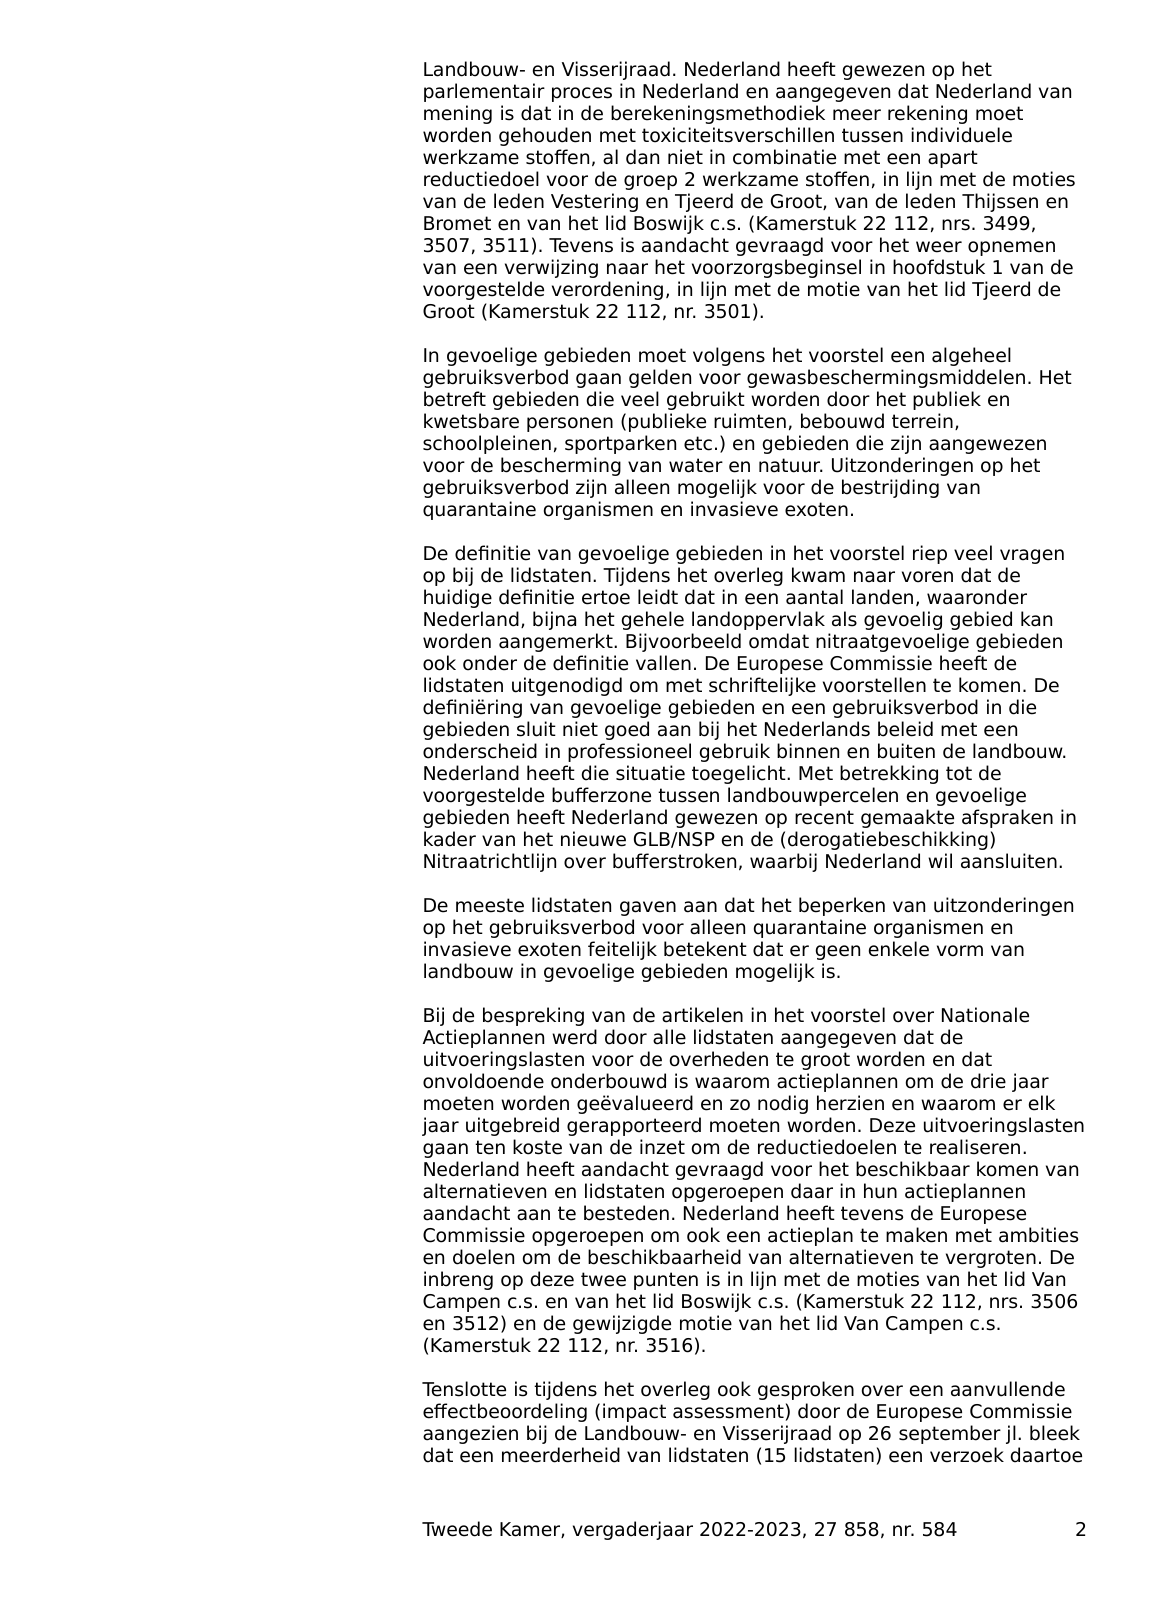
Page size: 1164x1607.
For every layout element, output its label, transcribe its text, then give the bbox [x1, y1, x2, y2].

text Tenslotte is tijdens het overleg ook gesproken over een aanvullende effectbeoordeling (impact assessment) door de Europese Commissie aangezien bij de Landbouw- en Visserijraad op 26 september jl. bleek dat een meerderheid van lidstaten (15 lidstaten) een verzoek daartoe [422, 1379, 1087, 1467]
text Bij de bespreking van de artikelen in het voorstel over Nationale Actieplannen werd door alle lidstaten aangegeven dat de uitvoeringslasten voor de overheden te groot worden en dat onvoldoende onderbouwd is waarom actieplannen om de drie jaar moeten worden geëvalueerd en zo nodig herzien en waarom er elk jaar uitgebreid gerapporteerd moeten worden. Deze uitvoeringslasten gaan ten koste van de inzet om de reductiedoelen te realiseren. Nederland heeft aandacht gevraagd voor het beschikbaar komen van alternatieven en lidstaten opgeroepen daar in hun actieplannen aandacht aan te besteden. Nederland heeft tevens de Europese Commissie opgeroepen om ook een actieplan te maken met ambities en doelen om de beschikbaarheid van alternatieven te vergroten. De inbreng op deze twee punten is in lijn met de moties van het lid Van Campen c.s. en van het lid Boswijk c.s. (Kamerstuk 22 112, nrs. 3506 en 3512) en de gewijzigde motie van het lid Van Campen c.s. (Kamerstuk 22 112, nr. 3516). [422, 1005, 1087, 1357]
text In gevoelige gebieden moet volgens het voorstel een algeheel gebruiksverbod gaan gelden voor gewasbeschermingsmiddelen. Het betreft gebieden die veel gebruikt worden door het publiek en kwetsbare personen (publieke ruimten, bebouwd terrein, schoolpleinen, sportparken etc.) en gebieden die zijn aangewezen voor de bescherming van water en natuur. Uitzonderingen op het gebruiksverbod zijn alleen mogelijk voor de bestrijding van quarantaine organismen en invasieve exoten. [422, 345, 1087, 521]
text Landbouw- en Visserijraad. Nederland heeft gewezen op het parlementair proces in Nederland en aangegeven dat Nederland van mening is dat in de berekeningsmethodiek meer rekening moet worden gehouden met toxiciteitsverschillen tussen individuele werkzame stoffen, al dan niet in combinatie met een apart reductiedoel voor de groep 2 werkzame stoffen, in lijn met de moties van de leden Vestering en Tjeerd de Groot, van de leden Thijssen en Bromet en van het lid Boswijk c.s. (Kamerstuk 22 112, nrs. 3499, 3507, 3511). Tevens is aandacht gevraagd voor het weer opnemen van een verwijzing naar het voorzorgsbeginsel in hoofdstuk 1 van de voorgestelde verordening, in lijn met de motie van het lid Tjeerd de Groot (Kamerstuk 22 112, nr. 3501). [422, 59, 1087, 323]
text De definitie van gevoelige gebieden in het voorstel riep veel vragen op bij de lidstaten. Tijdens het overleg kwam naar voren dat de huidige definitie ertoe leidt dat in een aantal landen, waaronder Nederland, bijna het gehele landoppervlak als gevoelig gebied kan worden aangemerkt. Bijvoorbeeld omdat nitraatgevoelige gebieden ook onder de definitie vallen. De Europese Commissie heeft de lidstaten uitgenodigd om met schriftelijke voorstellen te komen. De definiëring van gevoelige gebieden en een gebruiksverbod in die gebieden sluit niet goed aan bij het Nederlands beleid met een onderscheid in professioneel gebruik binnen en buiten de landbouw. Nederland heeft die situatie toegelicht. Met betrekking tot de voorgestelde bufferzone tussen landbouwpercelen en gevoelige gebieden heeft Nederland gewezen op recent gemaakte afspraken in kader van het nieuwe GLB/NSP en de (derogatiebeschikking) Nitraatrichtlijn over bufferstroken, waarbij Nederland wil aansluiten. [422, 543, 1087, 873]
text De meeste lidstaten gaven aan dat het beperken van uitzonderingen op het gebruiksverbod voor alleen quarantaine organismen en invasieve exoten feitelijk betekent dat er geen enkele vorm van landbouw in gevoelige gebieden mogelijk is. [422, 895, 1087, 983]
